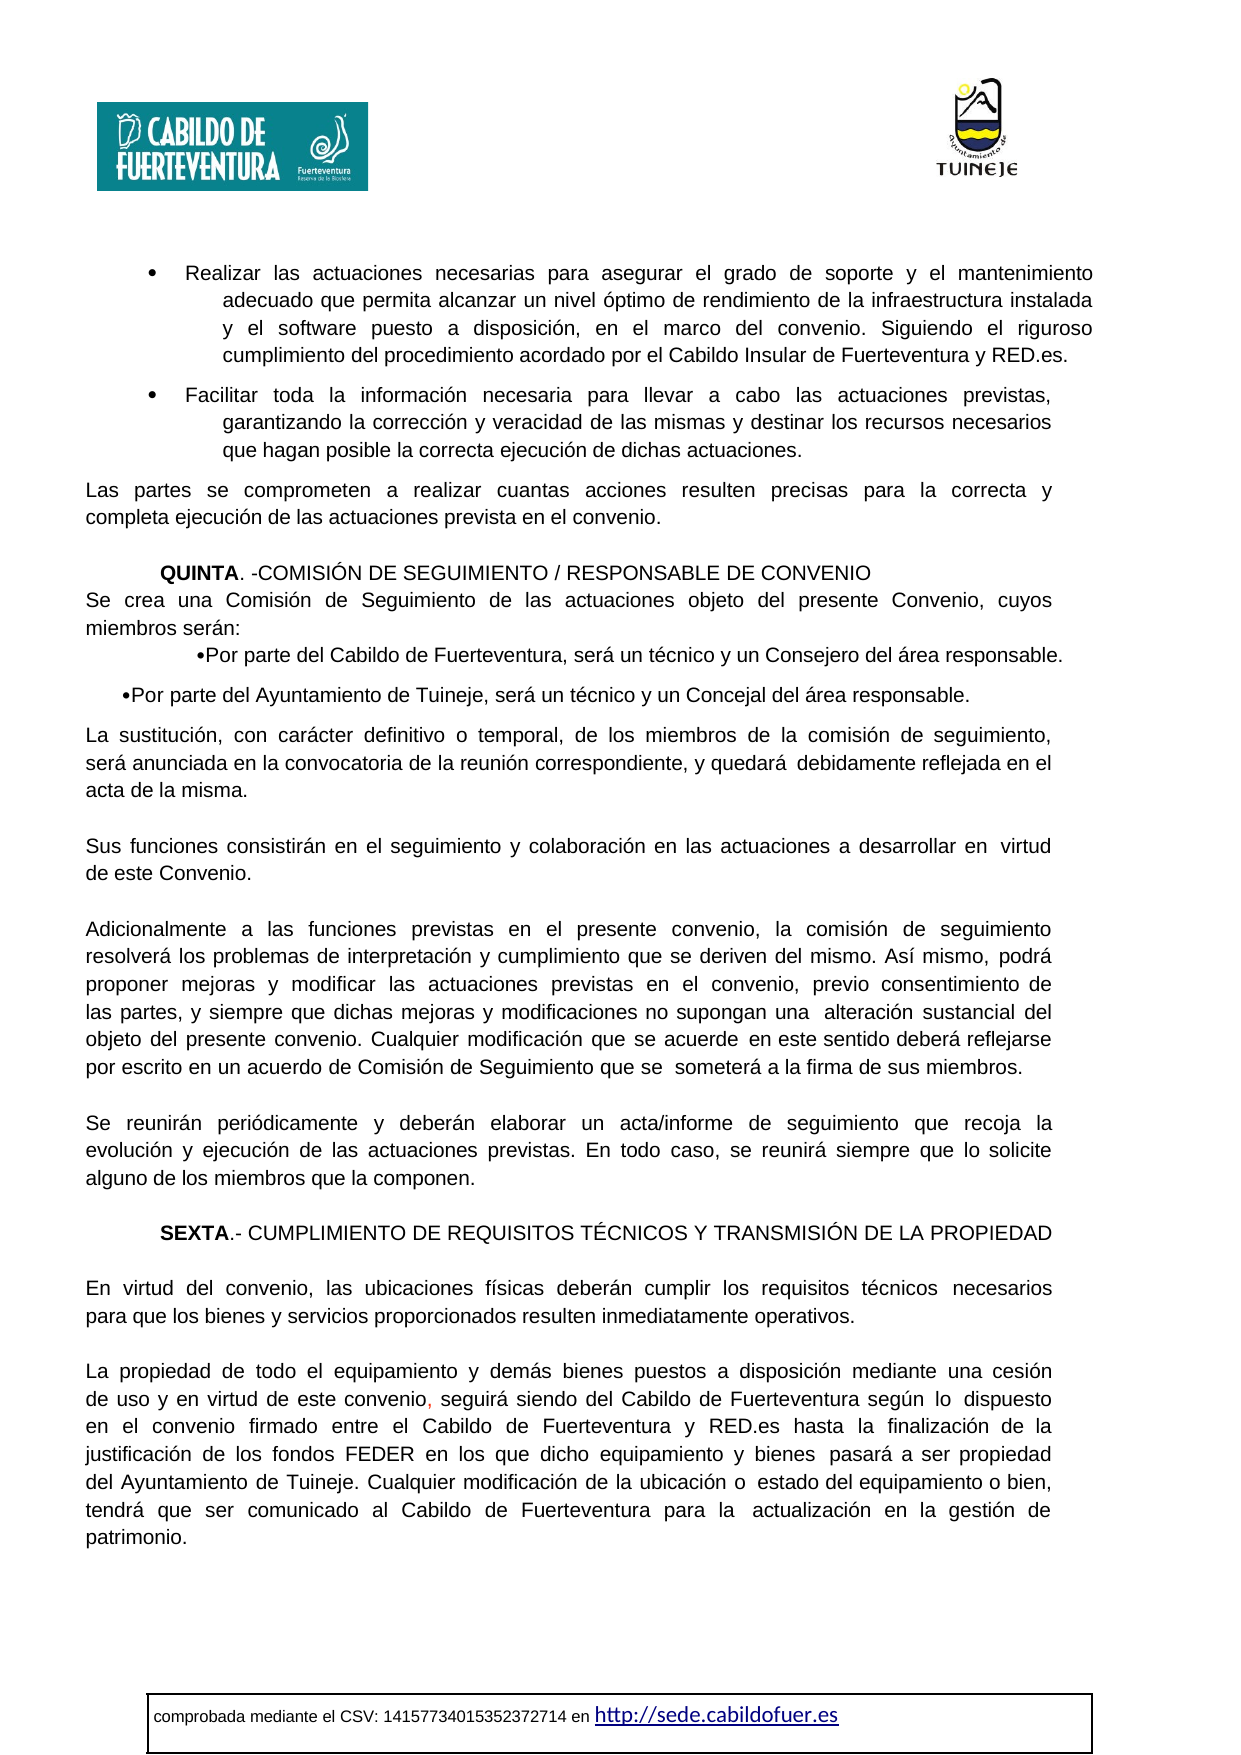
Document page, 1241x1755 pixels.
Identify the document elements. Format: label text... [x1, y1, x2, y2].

text Las partes se comprometen a realizar cuantas acciones resulten precisas para la correcta y completa ejecución de las actuaciones prevista en el convenio. [85, 477, 1052, 529]
text Se crea una Comisión de Seguimiento de las actuaciones objeto del presente Convenio, cuyos miembros serán: [85, 588, 1052, 639]
text Por parte del Cabildo de Fuerteventura, será un técnico y un Consejero del área responsable. [197, 643, 1107, 667]
text En virtud del convenio, las ubicaciones físicas deberán cumplir los requisitos técnicos necesarios para que los bienes y servicios proporcionados resulten inmediatamente operativos. [85, 1276, 1052, 1328]
text SEXTA.- CUMPLIMIENTO DE REQUISITOS TÉCNICOS Y TRANSMISIÓN DE LA PROPIEDAD [160, 1221, 1107, 1245]
list Realizar las actuaciones necesarias para asegurar el grado de soporte y el mantenimiento adecuado que permita alcanzar un nivel óptimo de rendimiento de la infraestructura instalada y el software puesto a disposición, en el marco del convenio. Siguiendo el riguroso cumplimiento del procedimiento acordado por el Cabildo Insular de Fuerteventura y RED.es. [149, 260, 1093, 367]
text QUINTA. -COMISIÓN DE SEGUIMIENTO / RESPONSABLE DE CONVENIO [160, 560, 1107, 584]
text La propiedad de todo el equipamiento y demás bienes puestos a disposición mediante una cesión de uso y en virtud de este convenio, seguirá siendo del Cabildo de Fuerteventura según lo dispuesto en el convenio firmado entre el Cabildo de Fuerteventura y RED.es hasta la finalización de la justificación de los fondos FEDER en los que dicho equipamiento y bienes pasará a ser propiedad del Ayuntamiento de Tuineje. Cualquier modificación de la ubicación o estado del equipamiento o bien, tendrá que ser comunicado al Cabildo de Fuerteventura para la actualización en la gestión de patrimonio. [85, 1359, 1052, 1549]
text Por parte del Ayuntamiento de Tuineje, será un técnico y un Concejal del área responsable. [85, 683, 1107, 707]
text Adicionalmente a las funciones previstas en el presente convenio, la comisión de seguimiento resolverá los problemas de interpretación y cumplimiento que se deriven del mismo. Así mismo, podrá proponer mejoras y modificar las actuaciones previstas en el convenio, previo consentimiento de las partes, y siempre que dichas mejoras y modificaciones no supongan una alteración sustancial del objeto del presente convenio. Cualquier modificación que se acuerde en este sentido deberá reflejarse por escrito en un acuerdo de Comisión de Seguimiento que se someterá a la firma de sus miembros. [85, 916, 1052, 1079]
text La sustitución, con carácter definitivo o temporal, de los miembros de la comisión de seguimiento, será anunciada en la convocatoria de la reunión correspondiente, y quedará debidamente reflejada en el acta de la misma. [85, 723, 1052, 802]
text Sus funciones consistirán en el seguimiento y colaboración en las actuaciones a desarrollar en virtud de este Convenio. [85, 833, 1052, 885]
text Se reunirán periódicamente y deberán elaborar un acta/informe de seguimiento que recoja la evolución y ejecución de las actuaciones previstas. En todo caso, se reunirá siempre que lo solicite alguno de los miembros que la componen. [85, 1110, 1052, 1190]
list Facilitar toda la información necesaria para llevar a cabo las actuaciones previstas, garantizando la corrección y veracidad de las mismas y destinar los recursos necesarios que hagan posible la correcta ejecución de dichas actuaciones. [149, 383, 1052, 462]
